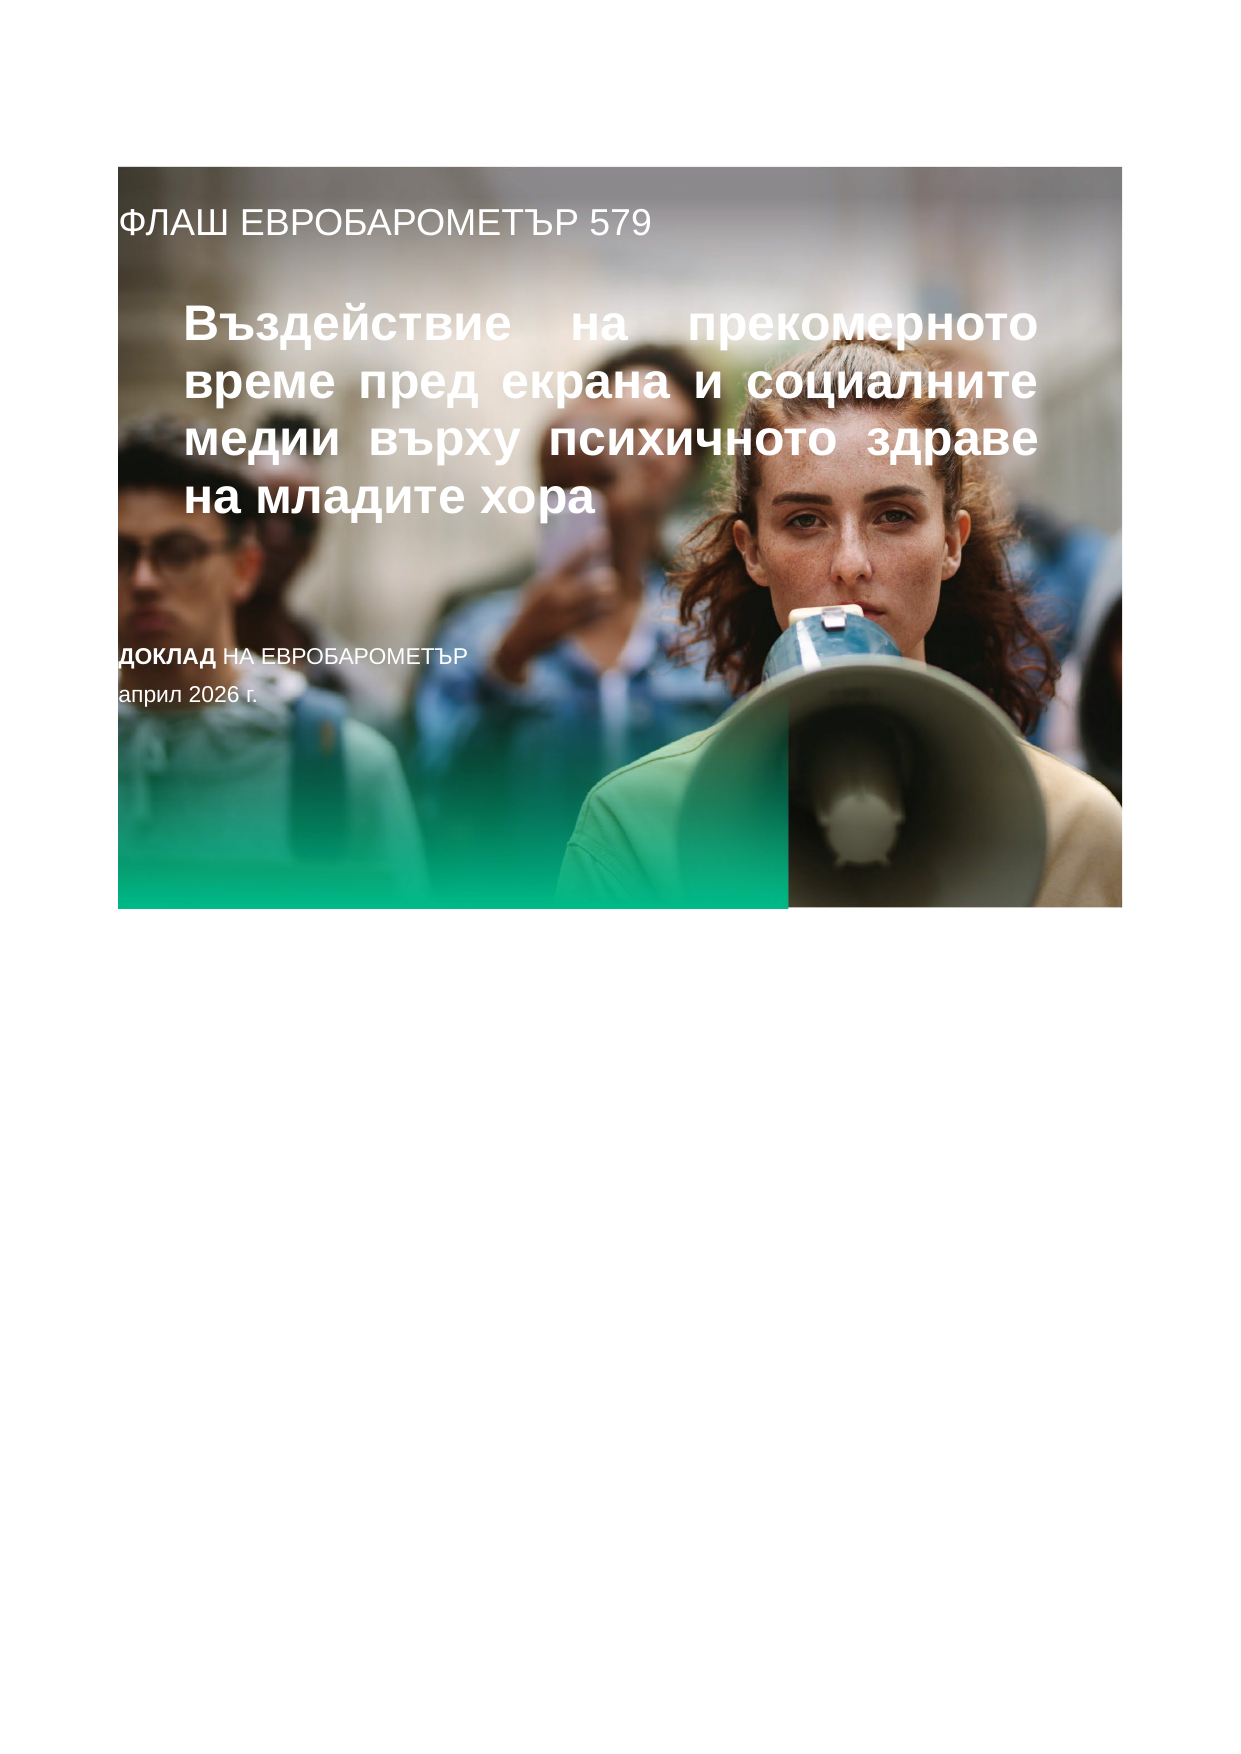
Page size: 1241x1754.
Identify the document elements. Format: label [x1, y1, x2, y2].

picture [118, 162, 1123, 909]
picture [124, 651, 129, 661]
